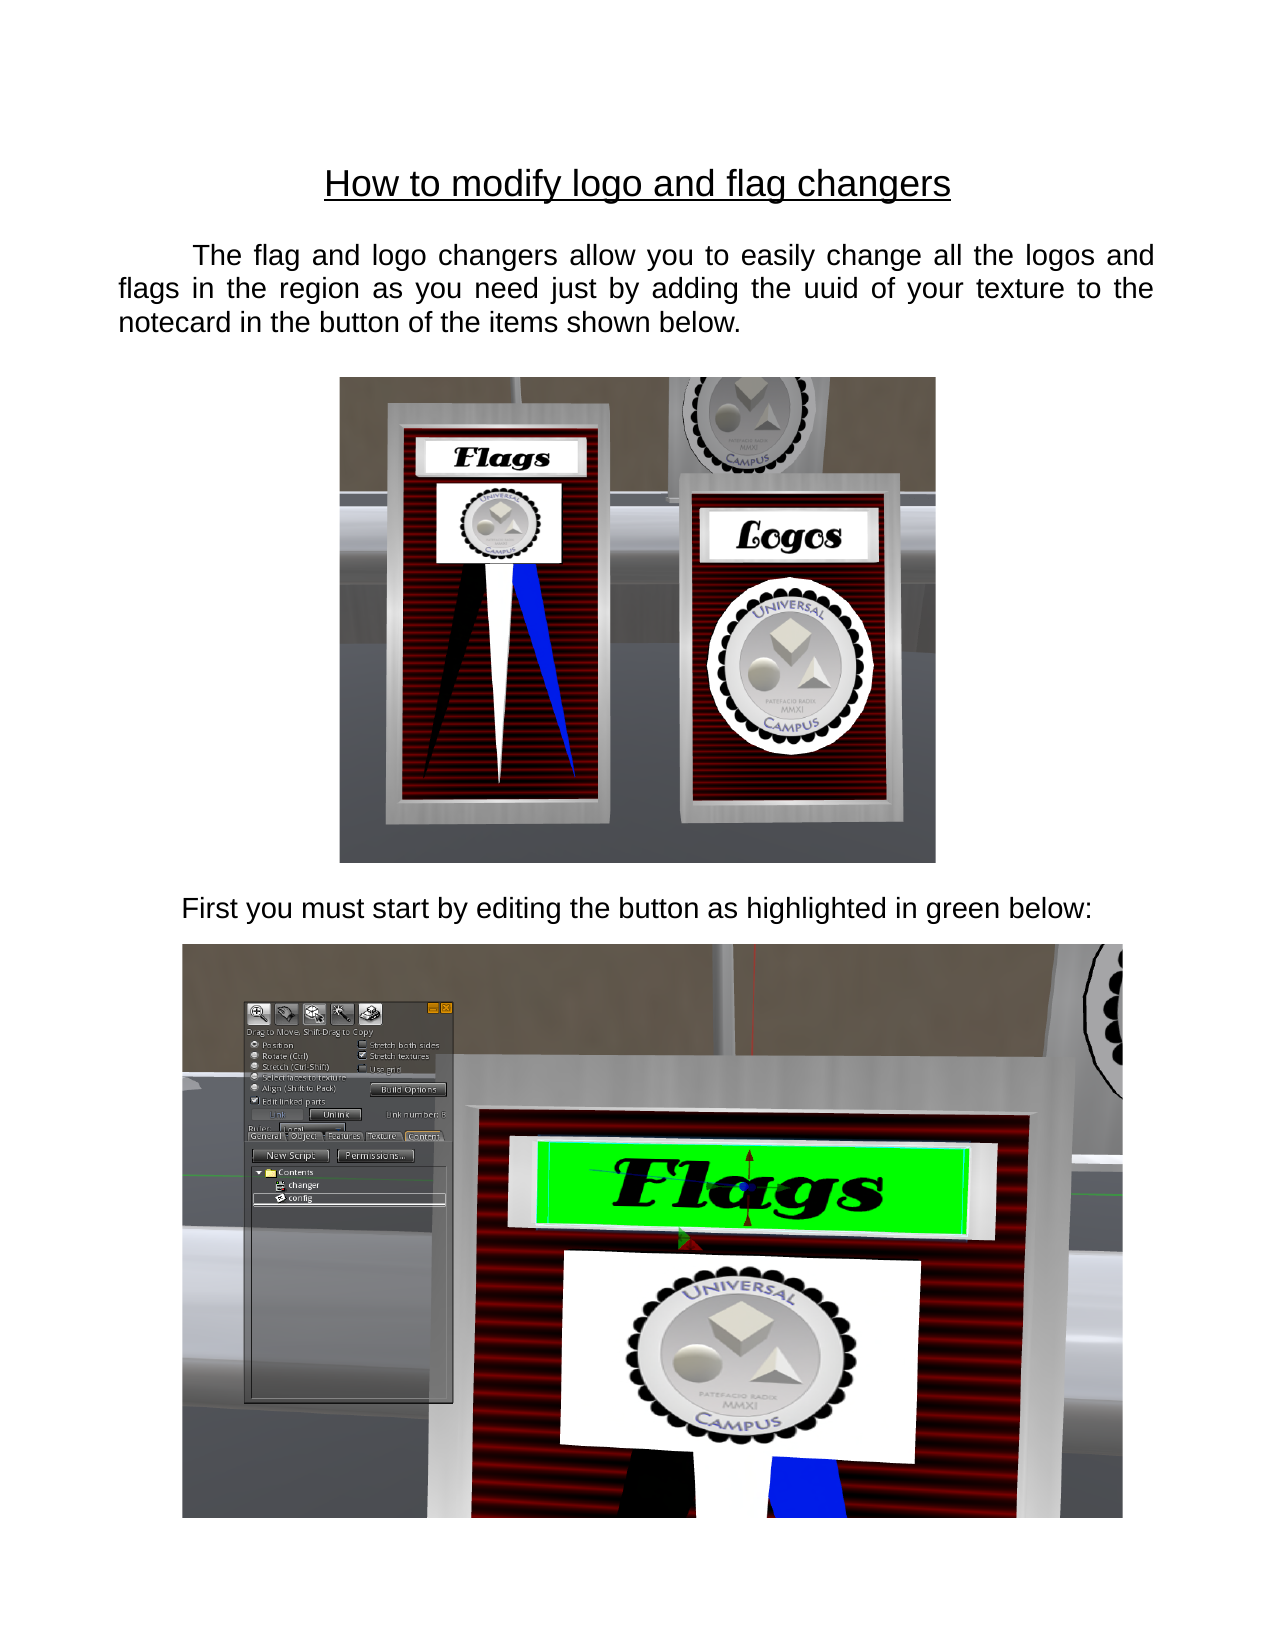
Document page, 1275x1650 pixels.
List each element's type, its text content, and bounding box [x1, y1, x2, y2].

picture [339, 377, 936, 863]
text The flag and logo changers allow you to easily change all the logos and flags in the region as you need just by adding the uuid of your texture to the notecard in the button of the items shown below. [118, 238, 1157, 338]
picture [182, 944, 1123, 1518]
text First you must start by editing the button as highlighted in green below: [118, 891, 1157, 924]
text How to modify logo and flag changers [118, 161, 1157, 204]
